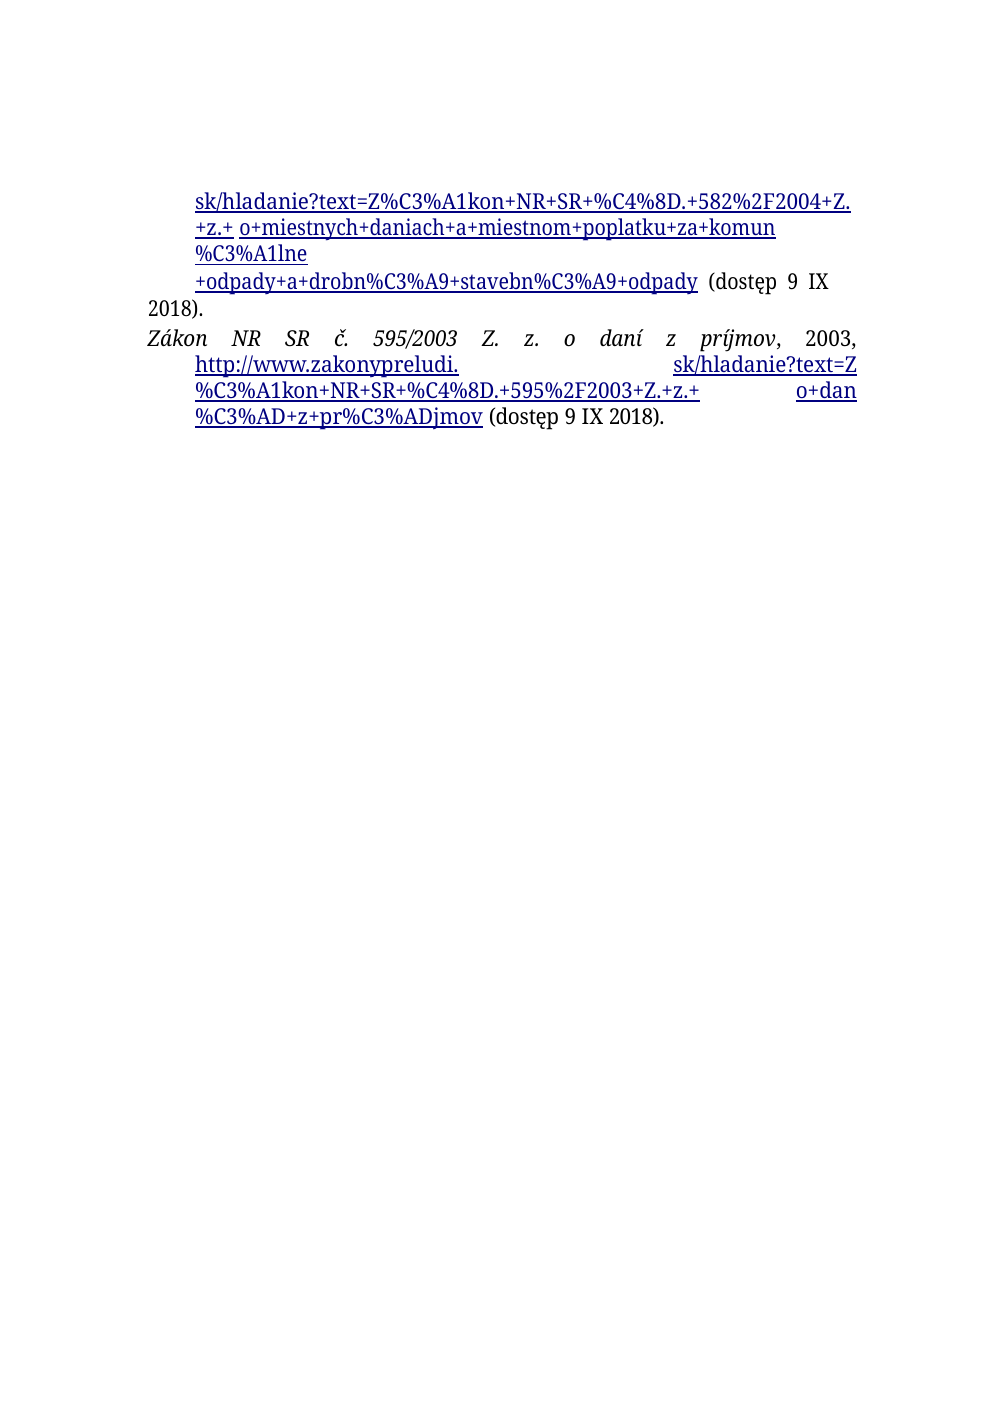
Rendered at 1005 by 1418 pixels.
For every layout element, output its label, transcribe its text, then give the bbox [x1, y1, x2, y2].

text sk/hladanie?text=Z%C3%A1kon+NR+SR+%C4%8D.+582%2F2004+Z.+z.+ o+miestnych+daniach+a+miestnom+poplatku+za+komun%C3%A1lne [195, 188, 869, 267]
text Zákon NR SR č. 595/2003 Z. z. o daní z príjmov, 2003, http://www.zakonypreludi. sk/hladanie?text=Z%C3%A1kon+NR+SR+%C4%8D.+595%2F2003+Z.+z.+ o+dan%C3%AD+z+pr%C3%ADjmov (dostęp 9 IX 2018). [147, 325, 857, 430]
text +odpady+a+drobn%C3%A9+stavebn%C3%A9+odpady (dostęp 9 IX 2018). [148, 267, 869, 322]
